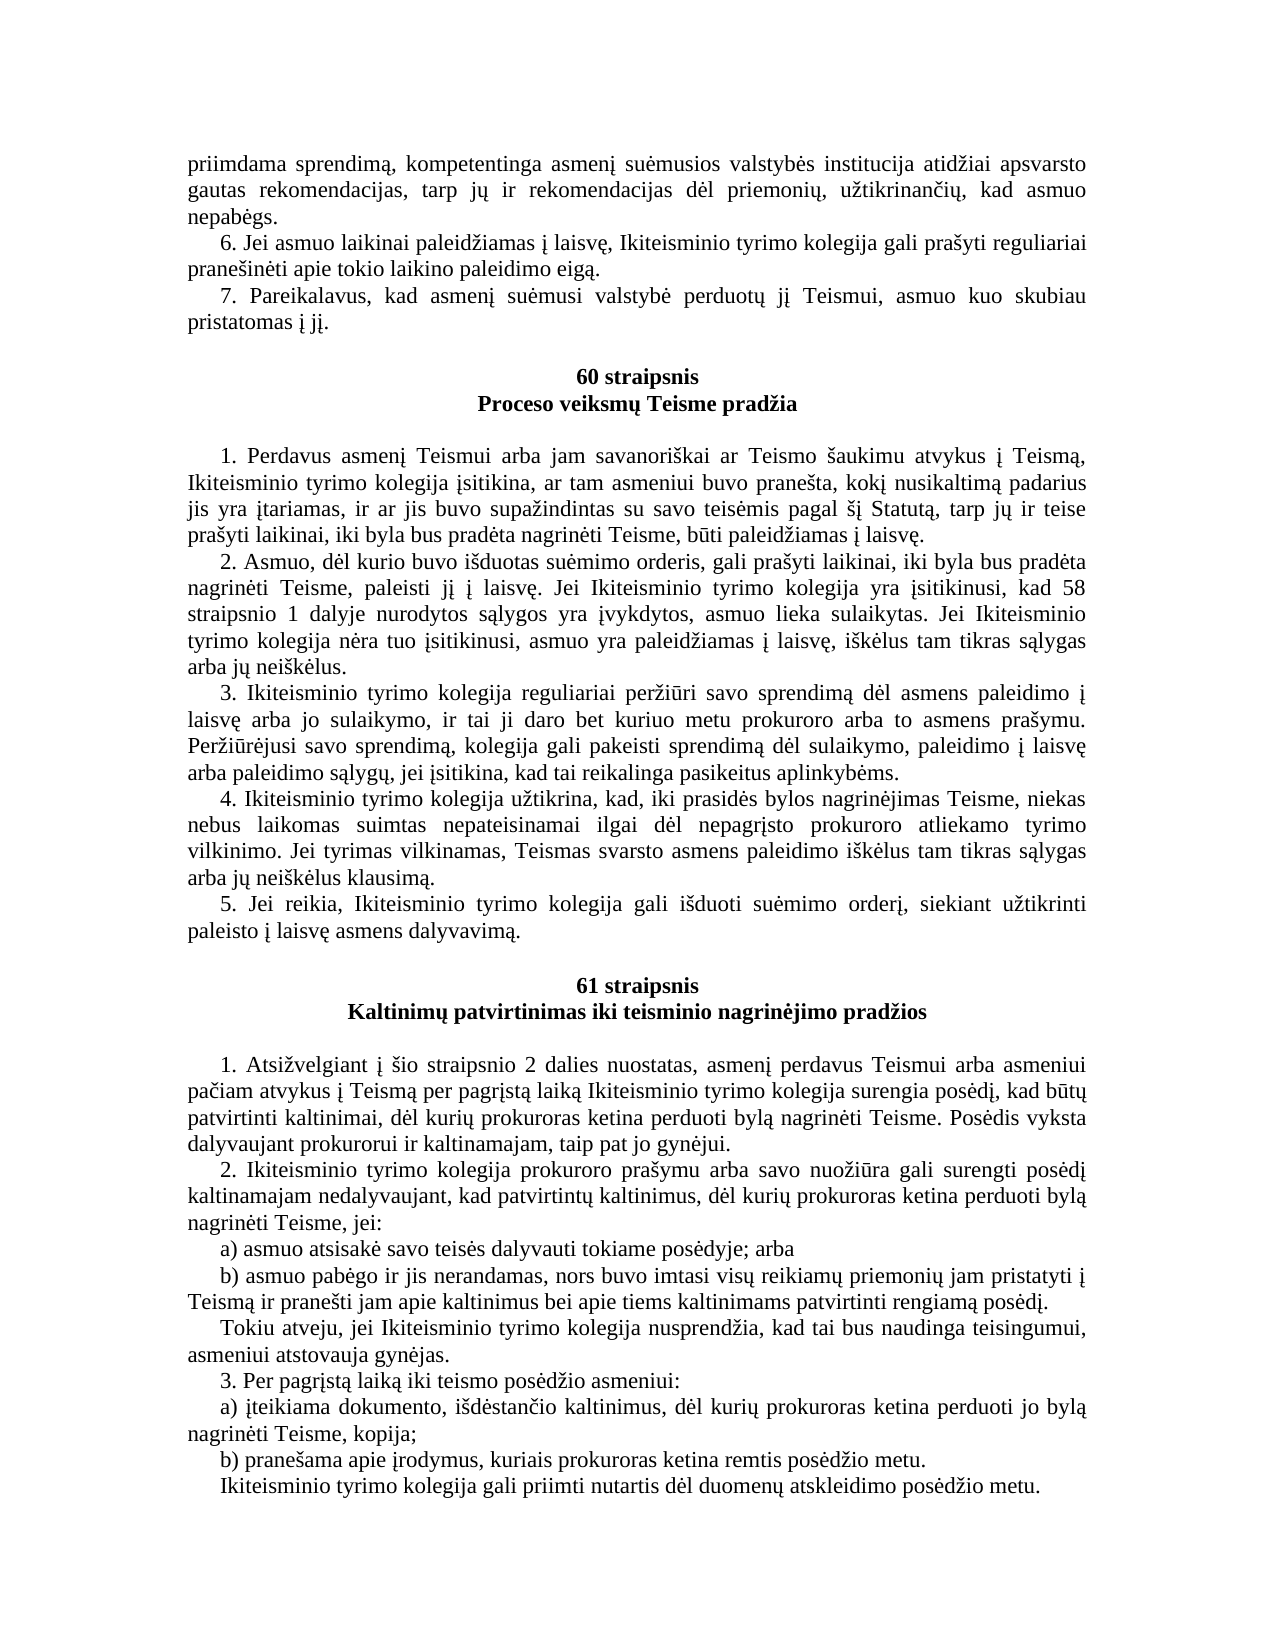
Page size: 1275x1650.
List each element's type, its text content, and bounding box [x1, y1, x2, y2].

text 60 straipsnis [187, 363, 1088, 389]
text Proceso veiksmų Teisme pradžia [187, 389, 1088, 416]
text b) pranešama apie įrodymus, kuriais prokuroras ketina remtis posėdžio metu. [187, 1446, 1088, 1472]
text priimdama sprendimą, kompetentinga asmenį suėmusios valstybės institucija atidžiai apsvarsto gautas rekomendacijas, tarp jų ir rekomendacijas dėl priemonių, užtikrinančių, kad asmuo nepabėgs. [187, 150, 1088, 229]
text 6. Jei asmuo laikinai paleidžiamas į laisvę, Ikiteisminio tyrimo kolegija gali prašyti reguliariai pranešinėti apie tokio laikino paleidimo eigą. [187, 229, 1088, 282]
text Ikiteisminio tyrimo kolegija gali priimti nutartis dėl duomenų atskleidimo posėdžio metu. [187, 1472, 1088, 1499]
text a) asmuo atsisakė savo teisės dalyvauti tokiame posėdyje; arba [187, 1235, 1088, 1262]
text 2. Ikiteisminio tyrimo kolegija prokuroro prašymu arba savo nuožiūra gali surengti posėdį kaltinamajam nedalyvaujant, kad patvirtintų kaltinimus, dėl kurių prokuroras ketina perduoti bylą nagrinėti Teisme, jei: [187, 1156, 1088, 1235]
text 7. Pareikalavus, kad asmenį suėmusi valstybė perduotų jį Teismui, asmuo kuo skubiau pristatomas į jį. [187, 282, 1088, 334]
text 5. Jei reikia, Ikiteisminio tyrimo kolegija gali išduoti suėmimo orderį, siekiant užtikrinti paleisto į laisvę asmens dalyvavimą. [187, 890, 1088, 943]
text 4. Ikiteisminio tyrimo kolegija užtikrina, kad, iki prasidės bylos nagrinėjimas Teisme, niekas nebus laikomas suimtas nepateisinamai ilgai dėl nepagrįsto prokuroro atliekamo tyrimo vilkinimo. Jei tyrimas vilkinamas, Teismas svarsto asmens paleidimo iškėlus tam tikras sąlygas arba jų neiškėlus klausimą. [187, 785, 1088, 890]
text Kaltinimų patvirtinimas iki teisminio nagrinėjimo pradžios [187, 998, 1088, 1024]
text 3. Ikiteisminio tyrimo kolegija reguliariai peržiūri savo sprendimą dėl asmens paleidimo į laisvę arba jo sulaikymo, ir tai ji daro bet kuriuo metu prokuroro arba to asmens prašymu. Peržiūrėjusi savo sprendimą, kolegija gali pakeisti sprendimą dėl sulaikymo, paleidimo į laisvę arba paleidimo sąlygų, jei įsitikina, kad tai reikalinga pasikeitus aplinkybėms. [187, 679, 1088, 785]
text 61 straipsnis [187, 972, 1088, 998]
text 1. Atsižvelgiant į šio straipsnio 2 dalies nuostatas, asmenį perdavus Teismui arba asmeniui pačiam atvykus į Teismą per pagrįstą laiką Ikiteisminio tyrimo kolegija surengia posėdį, kad būtų patvirtinti kaltinimai, dėl kurių prokuroras ketina perduoti bylą nagrinėti Teisme. Posėdis vyksta dalyvaujant prokurorui ir kaltinamajam, taip pat jo gynėjui. [187, 1051, 1088, 1156]
text a) įteikiama dokumento, išdėstančio kaltinimus, dėl kurių prokuroras ketina perduoti jo bylą nagrinėti Teisme, kopija; [187, 1393, 1088, 1446]
text Tokiu atveju, jei Ikiteisminio tyrimo kolegija nusprendžia, kad tai bus naudinga teisingumui, asmeniui atstovauja gynėjas. [187, 1314, 1088, 1367]
text 1. Perdavus asmenį Teismui arba jam savanoriškai ar Teismo šaukimu atvykus į Teismą, Ikiteisminio tyrimo kolegija įsitikina, ar tam asmeniui buvo pranešta, kokį nusikaltimą padarius jis yra įtariamas, ir ar jis buvo supažindintas su savo teisėmis pagal šį Statutą, tarp jų ir teise prašyti laikinai, iki byla bus pradėta nagrinėti Teisme, būti paleidžiamas į laisvę. [187, 442, 1088, 548]
text 3. Per pagrįstą laiką iki teismo posėdžio asmeniui: [187, 1367, 1088, 1393]
text 2. Asmuo, dėl kurio buvo išduotas suėmimo orderis, gali prašyti laikinai, iki byla bus pradėta nagrinėti Teisme, paleisti jį į laisvę. Jei Ikiteisminio tyrimo kolegija yra įsitikinusi, kad 58 straipsnio 1 dalyje nurodytos sąlygos yra įvykdytos, asmuo lieka sulaikytas. Jei Ikiteisminio tyrimo kolegija nėra tuo įsitikinusi, asmuo yra paleidžiamas į laisvę, iškėlus tam tikras sąlygas arba jų neiškėlus. [187, 548, 1088, 679]
text b) asmuo pabėgo ir jis nerandamas, nors buvo imtasi visų reikiamų priemonių jam pristatyti į Teismą ir pranešti jam apie kaltinimus bei apie tiems kaltinimams patvirtinti rengiamą posėdį. [187, 1262, 1088, 1314]
